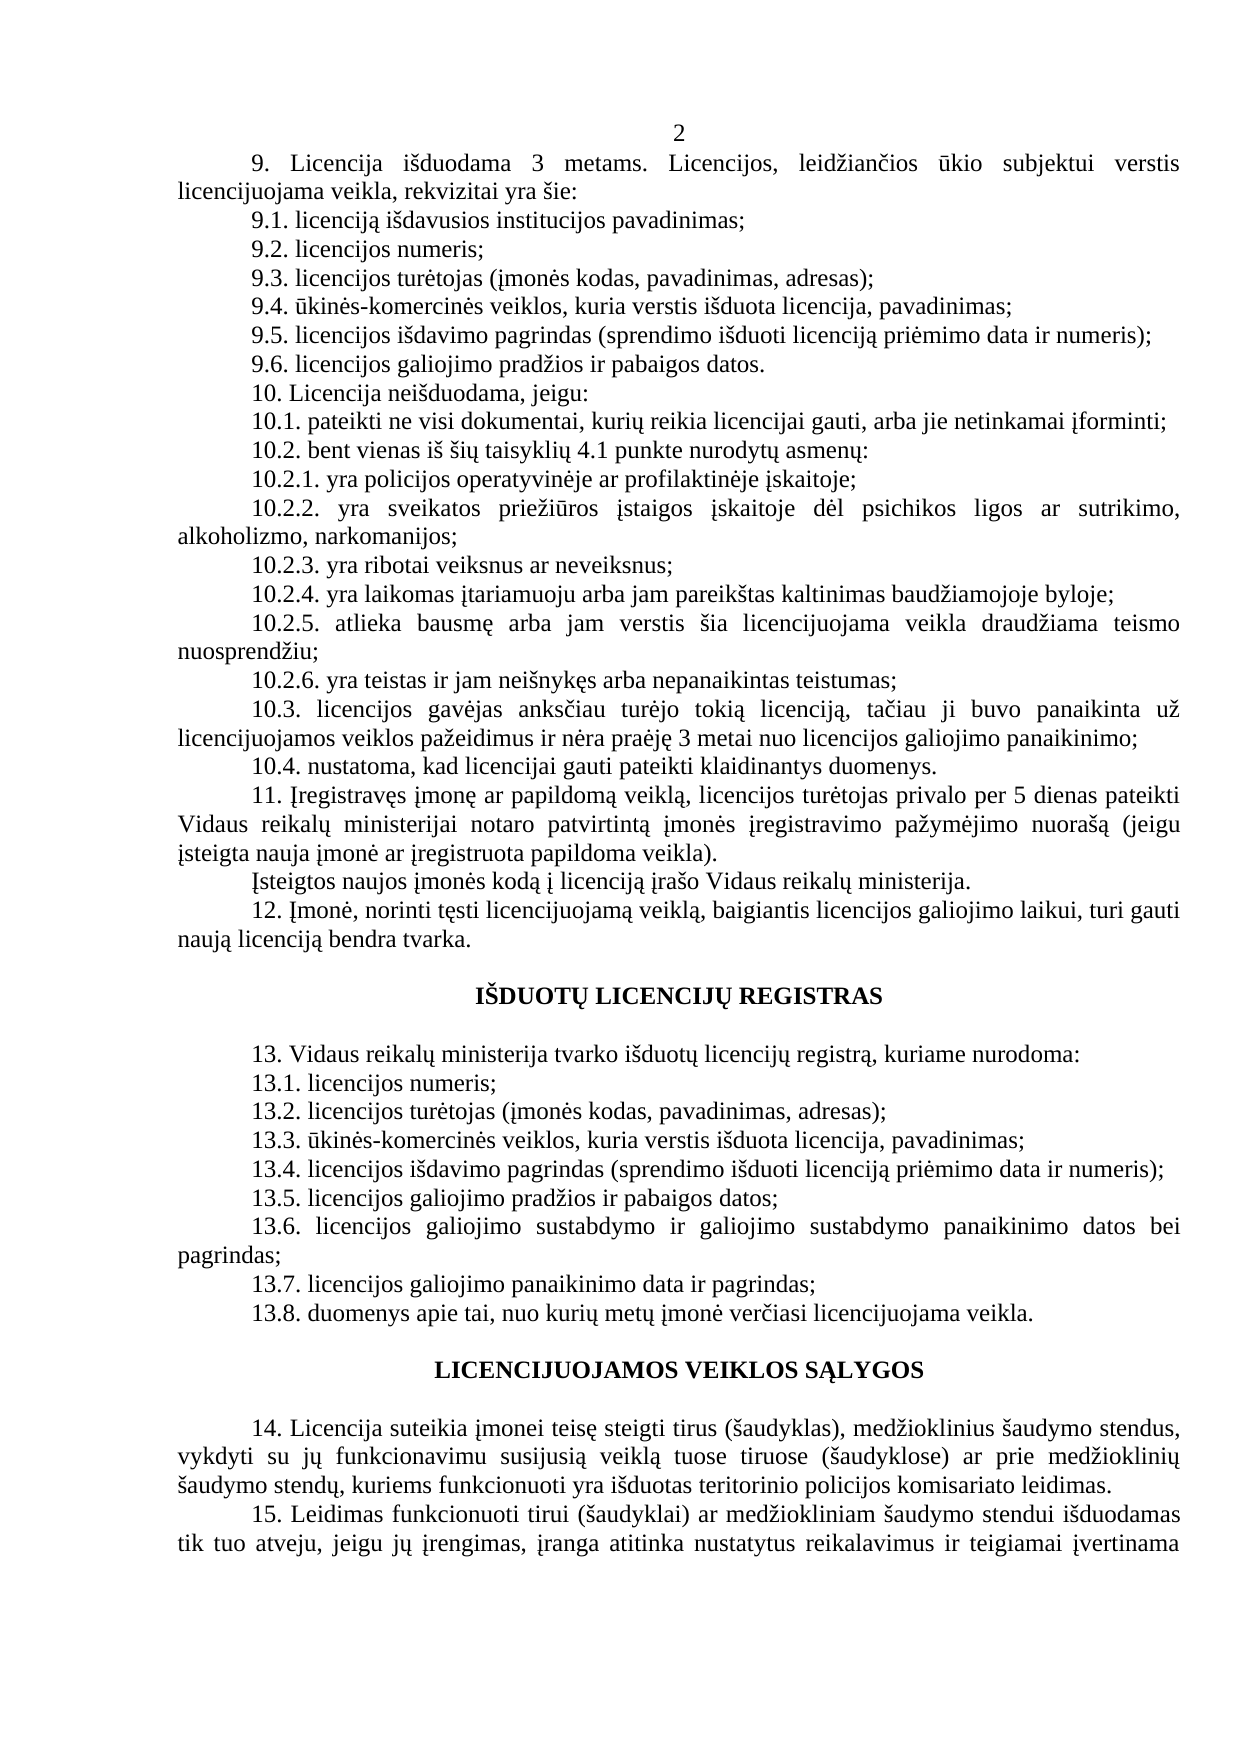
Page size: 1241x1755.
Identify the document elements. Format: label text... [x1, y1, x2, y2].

text 13.1. licencijos numeris; [177, 1068, 1181, 1096]
text 15. Leidimas funkcionuoti tirui (šaudyklai) ar medžiokliniam šaudymo stendui išduodamas tik tuo atveju, jeigu jų įrengimas, įranga atitinka nustatytus reikalavimus ir teigiamai įvertinama [177, 1499, 1181, 1556]
text 13.5. licencijos galiojimo pradžios ir pabaigos datos; [177, 1183, 1181, 1211]
text 9.4. ūkinės-komercinės veiklos, kuria verstis išduota licencija, pavadinimas; [177, 291, 1181, 320]
text Licencijuojamos veiklos sąlygos [177, 1355, 1181, 1384]
text 14. Licencija suteikia įmonei teisę steigti tirus (šaudyklas), medžioklinius šaudymo stendus, vykdyti su jų funkcionavimu susijusią veiklą tuose tiruose (šaudyklose) ar prie medžioklinių šaudymo stendų, kuriems funkcionuoti yra išduotas teritorinio policijos komisariato leidimas. [177, 1413, 1181, 1499]
text 10. Licencija neišduodama, jeigu: [177, 378, 1181, 406]
text 10.2.4. yra laikomas įtariamuoju arba jam pareikštas kaltinimas baudžiamojoje byloje; [177, 579, 1181, 608]
text 10.4. nustatoma, kad licencijai gauti pateikti klaidinantys duomenys. [177, 751, 1181, 780]
text 10.3. licencijos gavėjas anksčiau turėjo tokią licenciją, tačiau ji buvo panaikinta už licencijuojamos veiklos pažeidimus ir nėra praėję 3 metai nuo licencijos galiojimo panaikinimo; [177, 694, 1181, 751]
text 13.2. licencijos turėtojas (įmonės kodas, pavadinimas, adresas); [177, 1096, 1181, 1125]
text 10.2. bent vienas iš šių taisyklių 4.1 punkte nurodytų asmenų: [177, 435, 1181, 464]
text 10.2.5. atlieka bausmę arba jam verstis šia licencijuojama veikla draudžiama teismo nuosprendžiu; [177, 608, 1181, 665]
text Išduotų licencijų registras [177, 981, 1181, 1010]
text 10.2.2. yra sveikatos priežiūros įstaigos įskaitoje dėl psichikos ligos ar sutrikimo, alkoholizmo, narkomanijos; [177, 493, 1181, 550]
text 9.3. licencijos turėtojas (įmonės kodas, pavadinimas, adresas); [177, 263, 1181, 291]
text 10.2.1. yra policijos operatyvinėje ar profilaktinėje įskaitoje; [177, 464, 1181, 493]
text 9.5. licencijos išdavimo pagrindas (sprendimo išduoti licenciją priėmimo data ir numeris); [177, 320, 1181, 349]
text Įsteigtos naujos įmonės kodą į licenciją įrašo Vidaus reikalų ministerija. [177, 866, 1181, 895]
text 9.1. licenciją išdavusios institucijos pavadinimas; [177, 205, 1181, 234]
text 13.3. ūkinės-komercinės veiklos, kuria verstis išduota licencija, pavadinimas; [177, 1125, 1181, 1154]
text 9.6. licencijos galiojimo pradžios ir pabaigos datos. [177, 349, 1181, 378]
text 11. Įregistravęs įmonę ar papildomą veiklą, licencijos turėtojas privalo per 5 dienas pateikti Vidaus reikalų ministerijai notaro patvirtintą įmonės įregistravimo pažymėjimo nuorašą (jeigu įsteigta nauja įmonė ar įregistruota papildoma veikla). [177, 780, 1181, 866]
text 13.8. duomenys apie tai, nuo kurių metų įmonė verčiasi licencijuojama veikla. [177, 1298, 1181, 1326]
text 10.1. pateikti ne visi dokumentai, kurių reikia licencijai gauti, arba jie netinkamai įforminti; [177, 406, 1181, 435]
text 13.4. licencijos išdavimo pagrindas (sprendimo išduoti licenciją priėmimo data ir numeris); [177, 1154, 1181, 1183]
text 13. Vidaus reikalų ministerija tvarko išduotų licencijų registrą, kuriame nurodoma: [177, 1039, 1181, 1068]
text 9. Licencija išduodama 3 metams. Licencijos, leidžiančios ūkio subjektui verstis licencijuojama veikla, rekvizitai yra šie: [177, 148, 1181, 205]
text 9.2. licencijos numeris; [177, 234, 1181, 263]
text 13.7. licencijos galiojimo panaikinimo data ir pagrindas; [177, 1269, 1181, 1298]
text 10.2.3. yra ribotai veiksnus ar neveiksnus; [177, 550, 1181, 579]
text 10.2.6. yra teistas ir jam neišnykęs arba nepanaikintas teistumas; [177, 665, 1181, 694]
text 13.6. licencijos galiojimo sustabdymo ir galiojimo sustabdymo panaikinimo datos bei pagrindas; [177, 1211, 1181, 1269]
text 12. Įmonė, norinti tęsti licencijuojamą veiklą, baigiantis licencijos galiojimo laikui, turi gauti naują licenciją bendra tvarka. [177, 895, 1181, 953]
